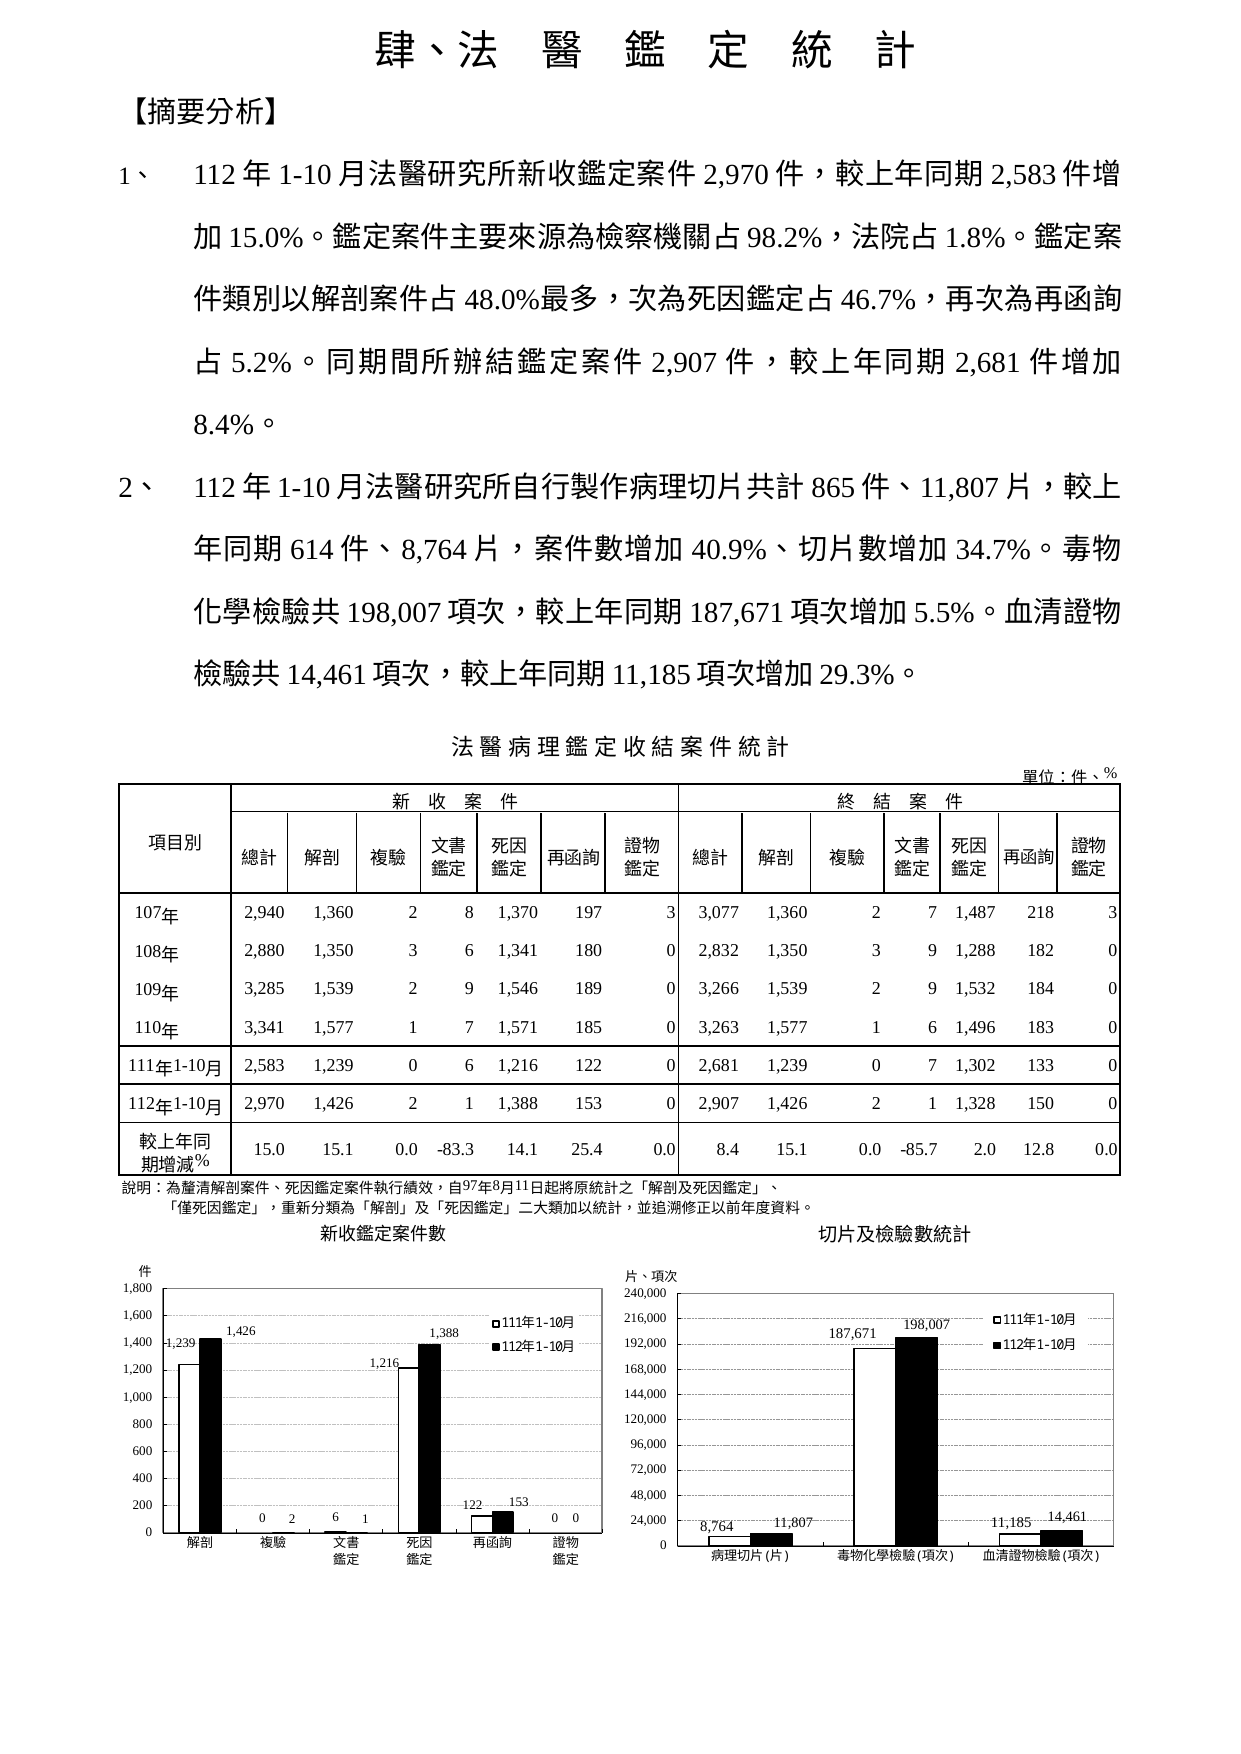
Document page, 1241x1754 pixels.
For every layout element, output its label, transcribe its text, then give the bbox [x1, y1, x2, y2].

list 112年1-10月法醫研究所自行製作病理切片共計865件、11,807片，較上年同期614件、8,764片，案件數增加40.9%、切片數增加34.7%。毒物化學檢驗共198,007項次，較上年同期187,671項次增加5.5%。血清證物檢驗共14,461項次，較上年同期11,185項次增加29.3%。 [118, 443, 1122, 693]
text 【摘要分析】 [118, 68, 1122, 130]
list 112年1-10月法醫研究所新收鑑定案件2,970件，較上年同期2,583件增加15.0%。鑑定案件主要來源為檢察機關占98.2%，法院占1.8%。鑑定案件類別以解剖案件占48.0%最多，次為死因鑑定占46.7%，再次為再函詢占5.2%。同期間所辦結鑑定案件2,907件，較上年同期2,681件增加8.4%。 [118, 130, 1122, 443]
text 肆、法 醫 鑑 定 統 計 [118, 5, 1122, 68]
